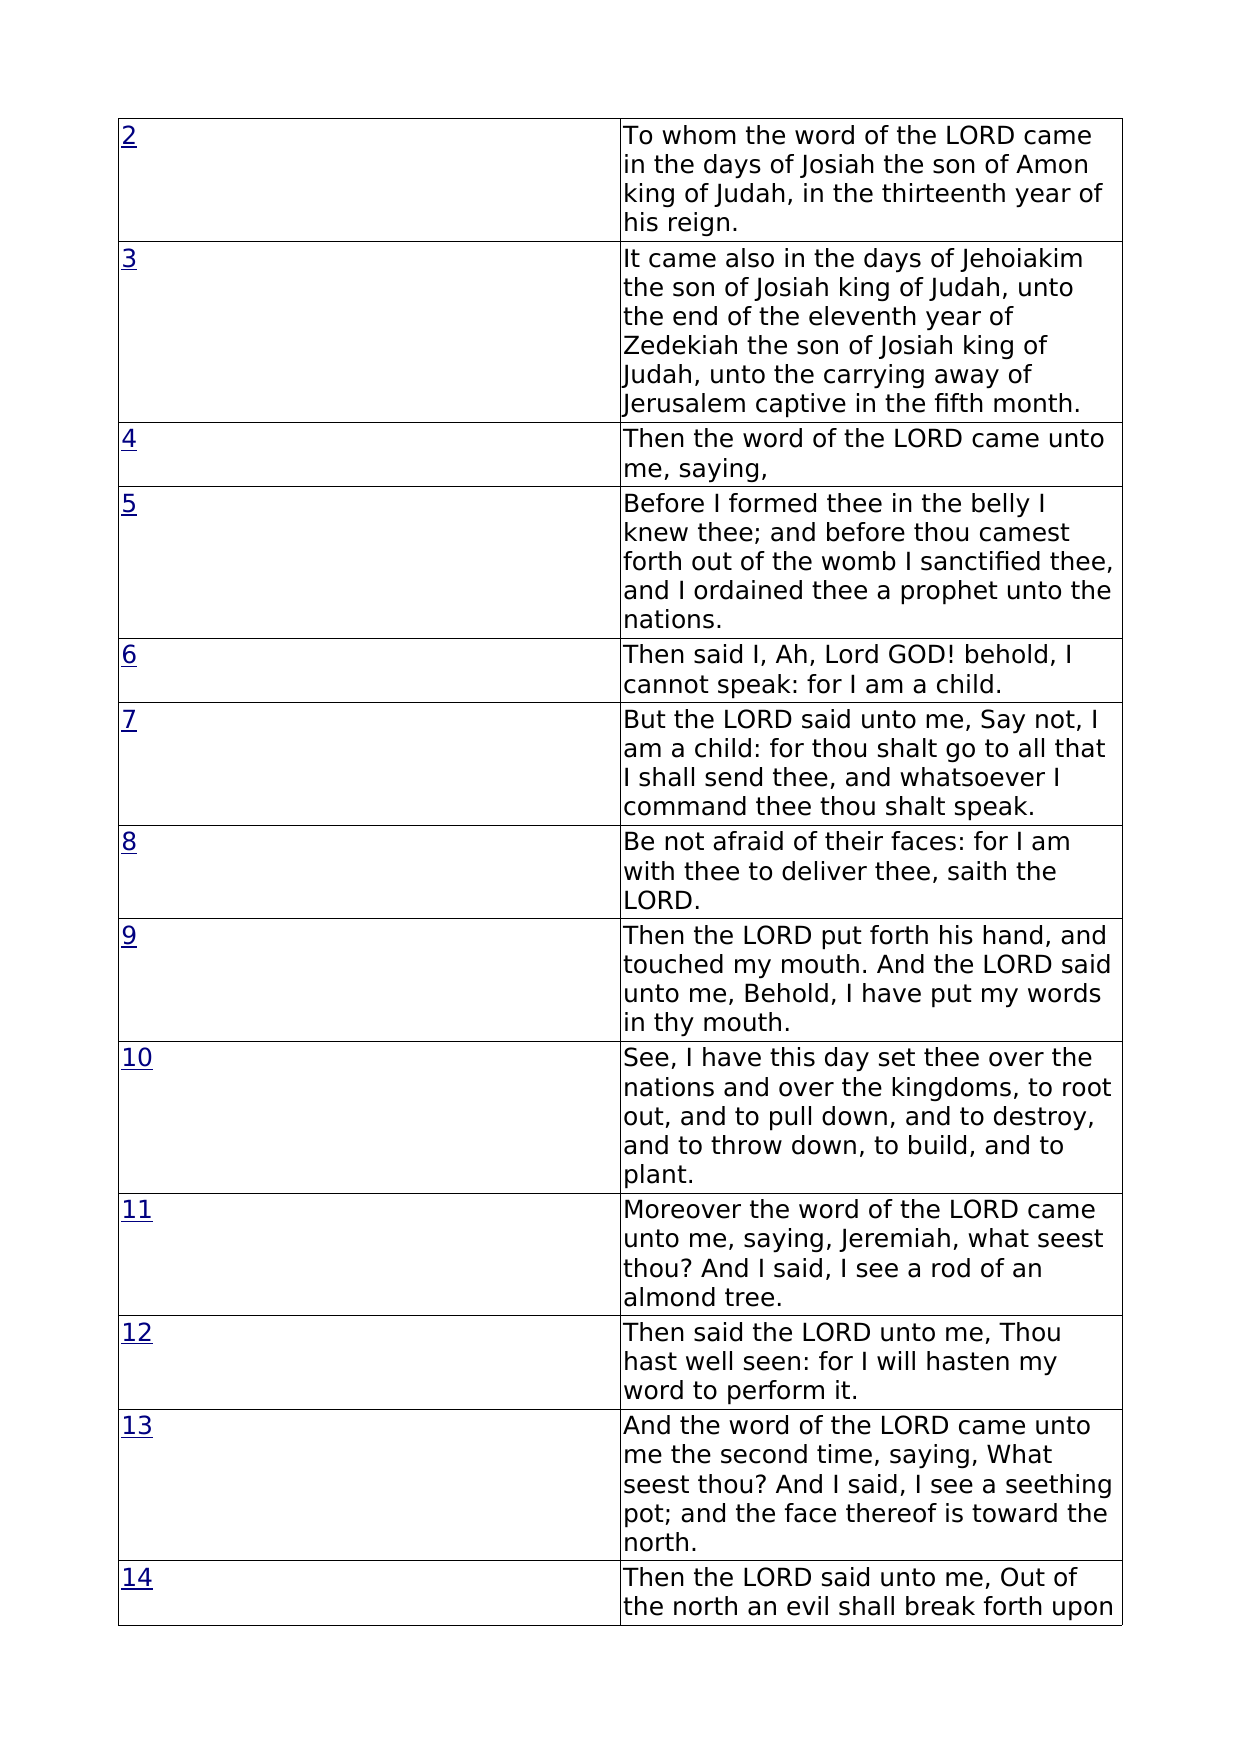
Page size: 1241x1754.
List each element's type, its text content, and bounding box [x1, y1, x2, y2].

table_cell 3 [119, 242, 620, 422]
table_cell 2 [119, 119, 620, 241]
table_cell See, I have this day set thee over the nations and over the kingdoms, to root out, and to pull down, and to destroy, and to throw down, to build, and to plant. [621, 1042, 1122, 1192]
table_cell Then the LORD put forth his hand, and touched my mouth. And the LORD said unto me, Behold, I have put my words in thy mouth. [621, 919, 1122, 1041]
table_cell Then the word of the LORD came unto me, saying, [621, 423, 1122, 486]
table_cell But the LORD said unto me, Say not, I am a child: for thou shalt go to all that I shall send thee, and whatsoever I command thee thou shalt speak. [621, 703, 1122, 824]
table_cell Then said the LORD unto me, Thou hast well seen: for I will hasten my word to perform it. [621, 1316, 1122, 1408]
table_cell 10 [119, 1042, 620, 1192]
table_cell And the word of the LORD came unto me the second time, saying, What seest thou? And I said, I see a seething pot; and the face thereof is toward the north. [621, 1410, 1122, 1560]
table_cell 7 [119, 703, 620, 824]
table_cell To whom the word of the LORD came in the days of Josiah the son of Amon king of Judah, in the thirteenth year of his reign. [621, 119, 1122, 241]
table_cell Moreover the word of the LORD came unto me, saying, Jeremiah, what seest thou? And I said, I see a rod of an almond tree. [621, 1194, 1122, 1315]
table_cell 9 [119, 919, 620, 1041]
table_cell Then said I, Ah, Lord GOD! behold, I cannot speak: for I am a child. [621, 639, 1122, 702]
table_cell 14 [119, 1561, 620, 1624]
table_cell 13 [119, 1410, 620, 1560]
table_cell 11 [119, 1194, 620, 1315]
table_cell 5 [119, 487, 620, 638]
table_cell 12 [119, 1316, 620, 1408]
table_cell Before I formed thee in the belly I knew thee; and before thou camest forth out of the womb I sanctified thee, and I ordained thee a prophet unto the nations. [621, 487, 1122, 638]
table_cell 6 [119, 639, 620, 702]
table_cell 8 [119, 826, 620, 918]
table_cell It came also in the days of Jehoiakim the son of Josiah king of Judah, unto the end of the eleventh year of Zedekiah the son of Josiah king of Judah, unto the carrying away of Jerusalem captive in the fifth month. [621, 242, 1122, 422]
table_cell 4 [119, 423, 620, 486]
table_cell Be not afraid of their faces: for I am with thee to deliver thee, saith the LORD. [621, 826, 1122, 918]
table_cell Then the LORD said unto me, Out of the north an evil shall break forth upon [621, 1561, 1122, 1624]
